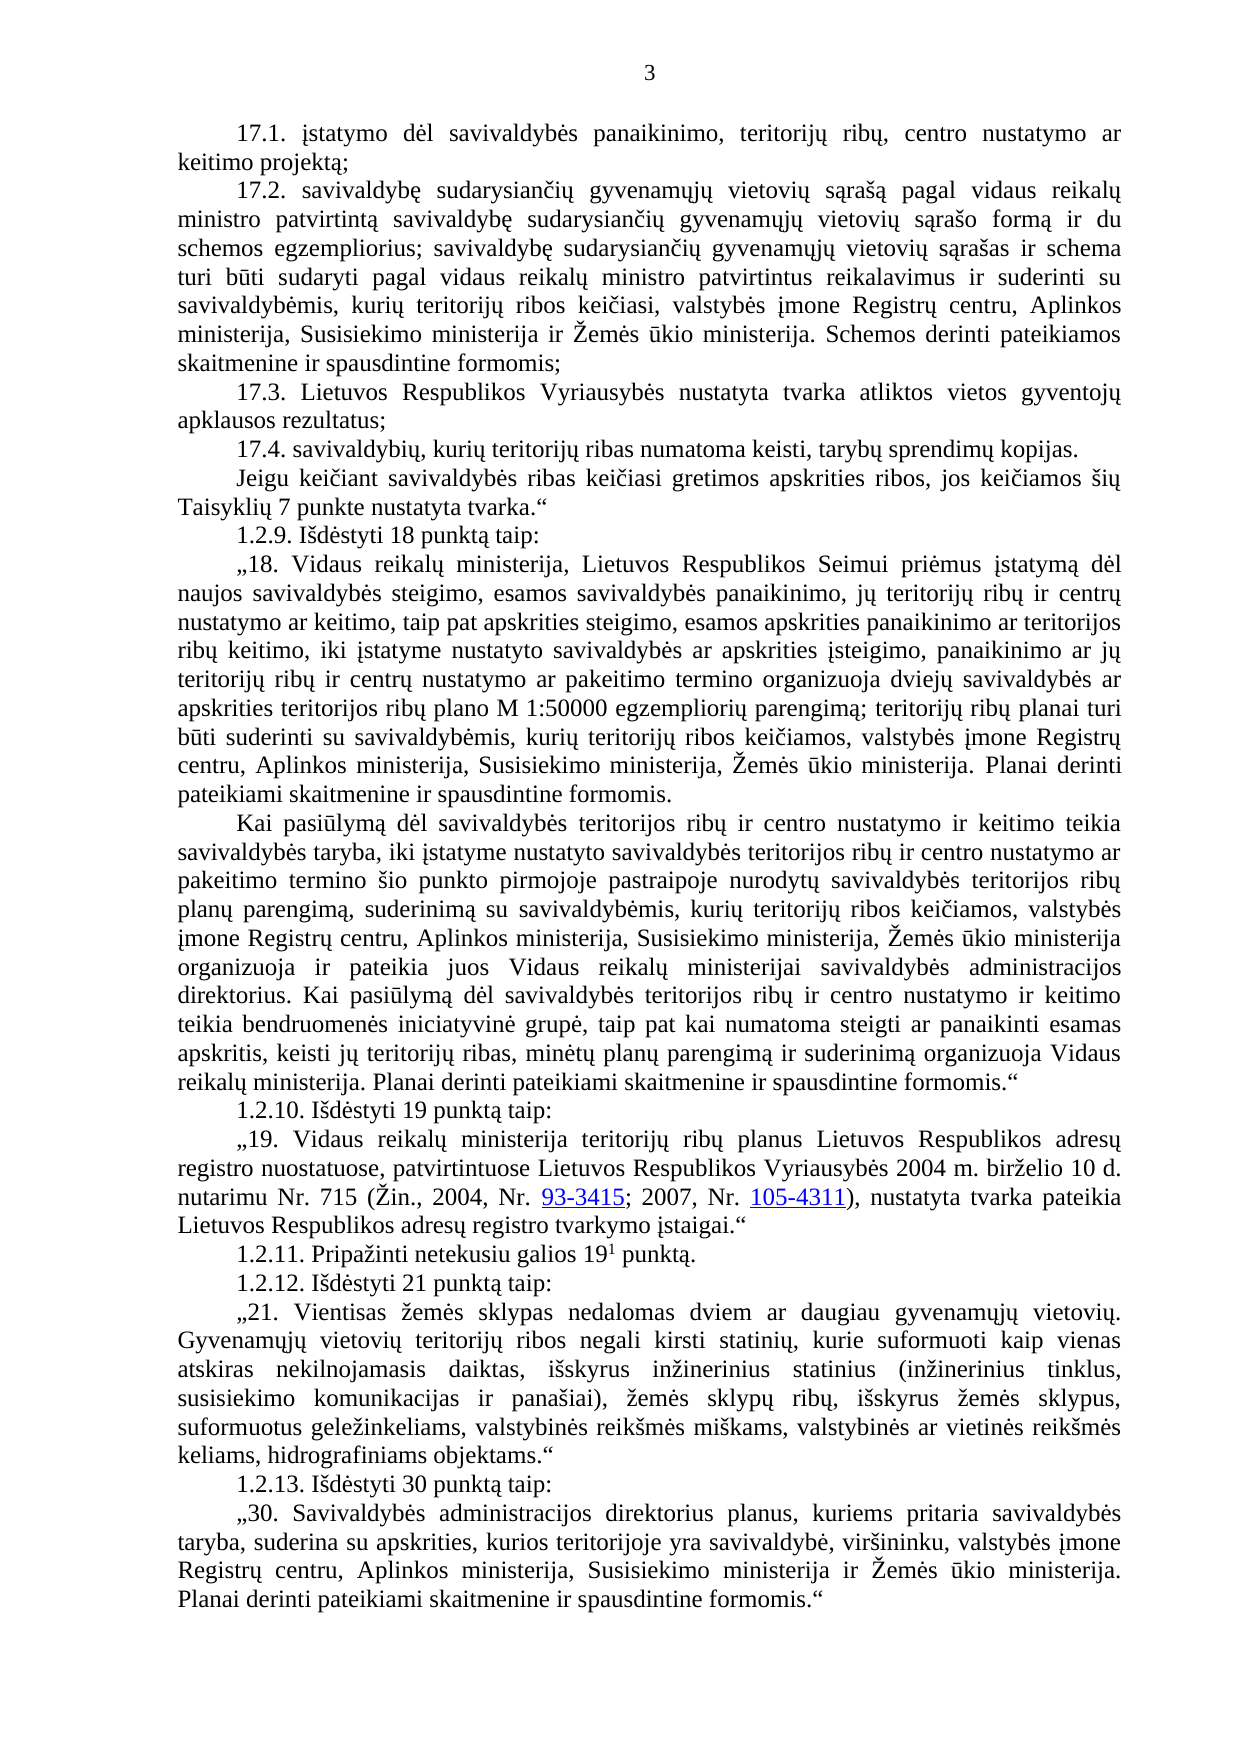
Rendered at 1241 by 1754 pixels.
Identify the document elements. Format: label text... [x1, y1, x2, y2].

text „30. Savivaldybės administracijos direktorius planus, kuriems pritaria savivaldybės taryba, suderina su apskrities, kurios teritorijoje yra savivaldybė, viršininku, valstybės įmone Registrų centru, Aplinkos ministerija, Susisiekimo ministerija ir Žemės ūkio ministerija. Planai derinti pateikiami skaitmenine ir spausdintine formomis.“ [177, 1498, 1122, 1613]
text Kai pasiūlymą dėl savivaldybės teritorijos ribų ir centro nustatymo ir keitimo teikia savivaldybės taryba, iki įstatyme nustatyto savivaldybės teritorijos ribų ir centro nustatymo ar pakeitimo termino šio punkto pirmojoje pastraipoje nurodytų savivaldybės teritorijos ribų planų parengimą, suderinimą su savivaldybėmis, kurių teritorijų ribos keičiamos, valstybės įmone Registrų centru, Aplinkos ministerija, Susisiekimo ministerija, Žemės ūkio ministerija organizuoja ir pateikia juos Vidaus reikalų ministerijai savivaldybės administracijos direktorius. Kai pasiūlymą dėl savivaldybės teritorijos ribų ir centro nustatymo ir keitimo teikia bendruomenės iniciatyvinė grupė, taip pat kai numatoma steigti ar panaikinti esamas apskritis, keisti jų teritorijų ribas, minėtų planų parengimą ir suderinimą organizuoja Vidaus reikalų ministerija. Planai derinti pateikiami skaitmenine ir spausdintine formomis.“ [177, 808, 1122, 1096]
text „19. Vidaus reikalų ministerija teritorijų ribų planus Lietuvos Respublikos adresų registro nuostatuose, patvirtintuose Lietuvos Respublikos Vyriausybės 2004 m. birželio 10 d. nutarimu Nr. 715 (Žin., 2004, Nr. 93-3415; 2007, Nr. 105-4311), nustatyta tvarka pateikia Lietuvos Respublikos adresų registro tvarkymo įstaigai.“ [177, 1124, 1122, 1239]
text Jeigu keičiant savivaldybės ribas keičiasi gretimos apskrities ribos, jos keičiamos šių Taisyklių 7 punkte nustatyta tvarka.“ [177, 463, 1122, 521]
text 1.2.13. Išdėstyti 30 punktą taip: [177, 1469, 1122, 1498]
text „21. Vientisas žemės sklypas nedalomas dviem ar daugiau gyvenamųjų vietovių. Gyvenamųjų vietovių teritorijų ribos negali kirsti statinių, kurie suformuoti kaip vienas atskiras nekilnojamasis daiktas, išskyrus inžinerinius statinius (inžinerinius tinklus, susisiekimo komunikacijas ir panašiai), žemės sklypų ribų, išskyrus žemės sklypus, suformuotus geležinkeliams, valstybinės reikšmės miškams, valstybinės ar vietinės reikšmės keliams, hidrografiniams objektams.“ [177, 1297, 1122, 1469]
text 1.2.9. Išdėstyti 18 punktą taip: [177, 521, 1122, 549]
text 1.2.11. Pripažinti netekusiu galios 191 punktą. [177, 1239, 1122, 1268]
text 17.4. savivaldybių, kurių teritorijų ribas numatoma keisti, tarybų sprendimų kopijas. [177, 434, 1122, 463]
text 1.2.12. Išdėstyti 21 punktą taip: [177, 1268, 1122, 1297]
text 17.1. įstatymo dėl savivaldybės panaikinimo, teritorijų ribų, centro nustatymo ar keitimo projektą; [177, 118, 1122, 176]
text 17.3. Lietuvos Respublikos Vyriausybės nustatyta tvarka atliktos vietos gyventojų apklausos rezultatus; [177, 377, 1122, 434]
text 1.2.10. Išdėstyti 19 punktą taip: [177, 1096, 1122, 1124]
text „18. Vidaus reikalų ministerija, Lietuvos Respublikos Seimui priėmus įstatymą dėl naujos savivaldybės steigimo, esamos savivaldybės panaikinimo, jų teritorijų ribų ir centrų nustatymo ar keitimo, taip pat apskrities steigimo, esamos apskrities panaikinimo ar teritorijos ribų keitimo, iki įstatyme nustatyto savivaldybės ar apskrities įsteigimo, panaikinimo ar jų teritorijų ribų ir centrų nustatymo ar pakeitimo termino organizuoja dviejų savivaldybės ar apskrities teritorijos ribų plano M 1:50000 egzempliorių parengimą; teritorijų ribų planai turi būti suderinti su savivaldybėmis, kurių teritorijų ribos keičiamos, valstybės įmone Registrų centru, Aplinkos ministerija, Susisiekimo ministerija, Žemės ūkio ministerija. Planai derinti pateikiami skaitmenine ir spausdintine formomis. [177, 549, 1122, 808]
text 17.2. savivaldybę sudarysiančių gyvenamųjų vietovių sąrašą pagal vidaus reikalų ministro patvirtintą savivaldybę sudarysiančių gyvenamųjų vietovių sąrašo formą ir du schemos egzempliorius; savivaldybę sudarysiančių gyvenamųjų vietovių sąrašas ir schema turi būti sudaryti pagal vidaus reikalų ministro patvirtintus reikalavimus ir suderinti su savivaldybėmis, kurių teritorijų ribos keičiasi, valstybės įmone Registrų centru, Aplinkos ministerija, Susisiekimo ministerija ir Žemės ūkio ministerija. Schemos derinti pateikiamos skaitmenine ir spausdintine formomis; [177, 176, 1122, 377]
